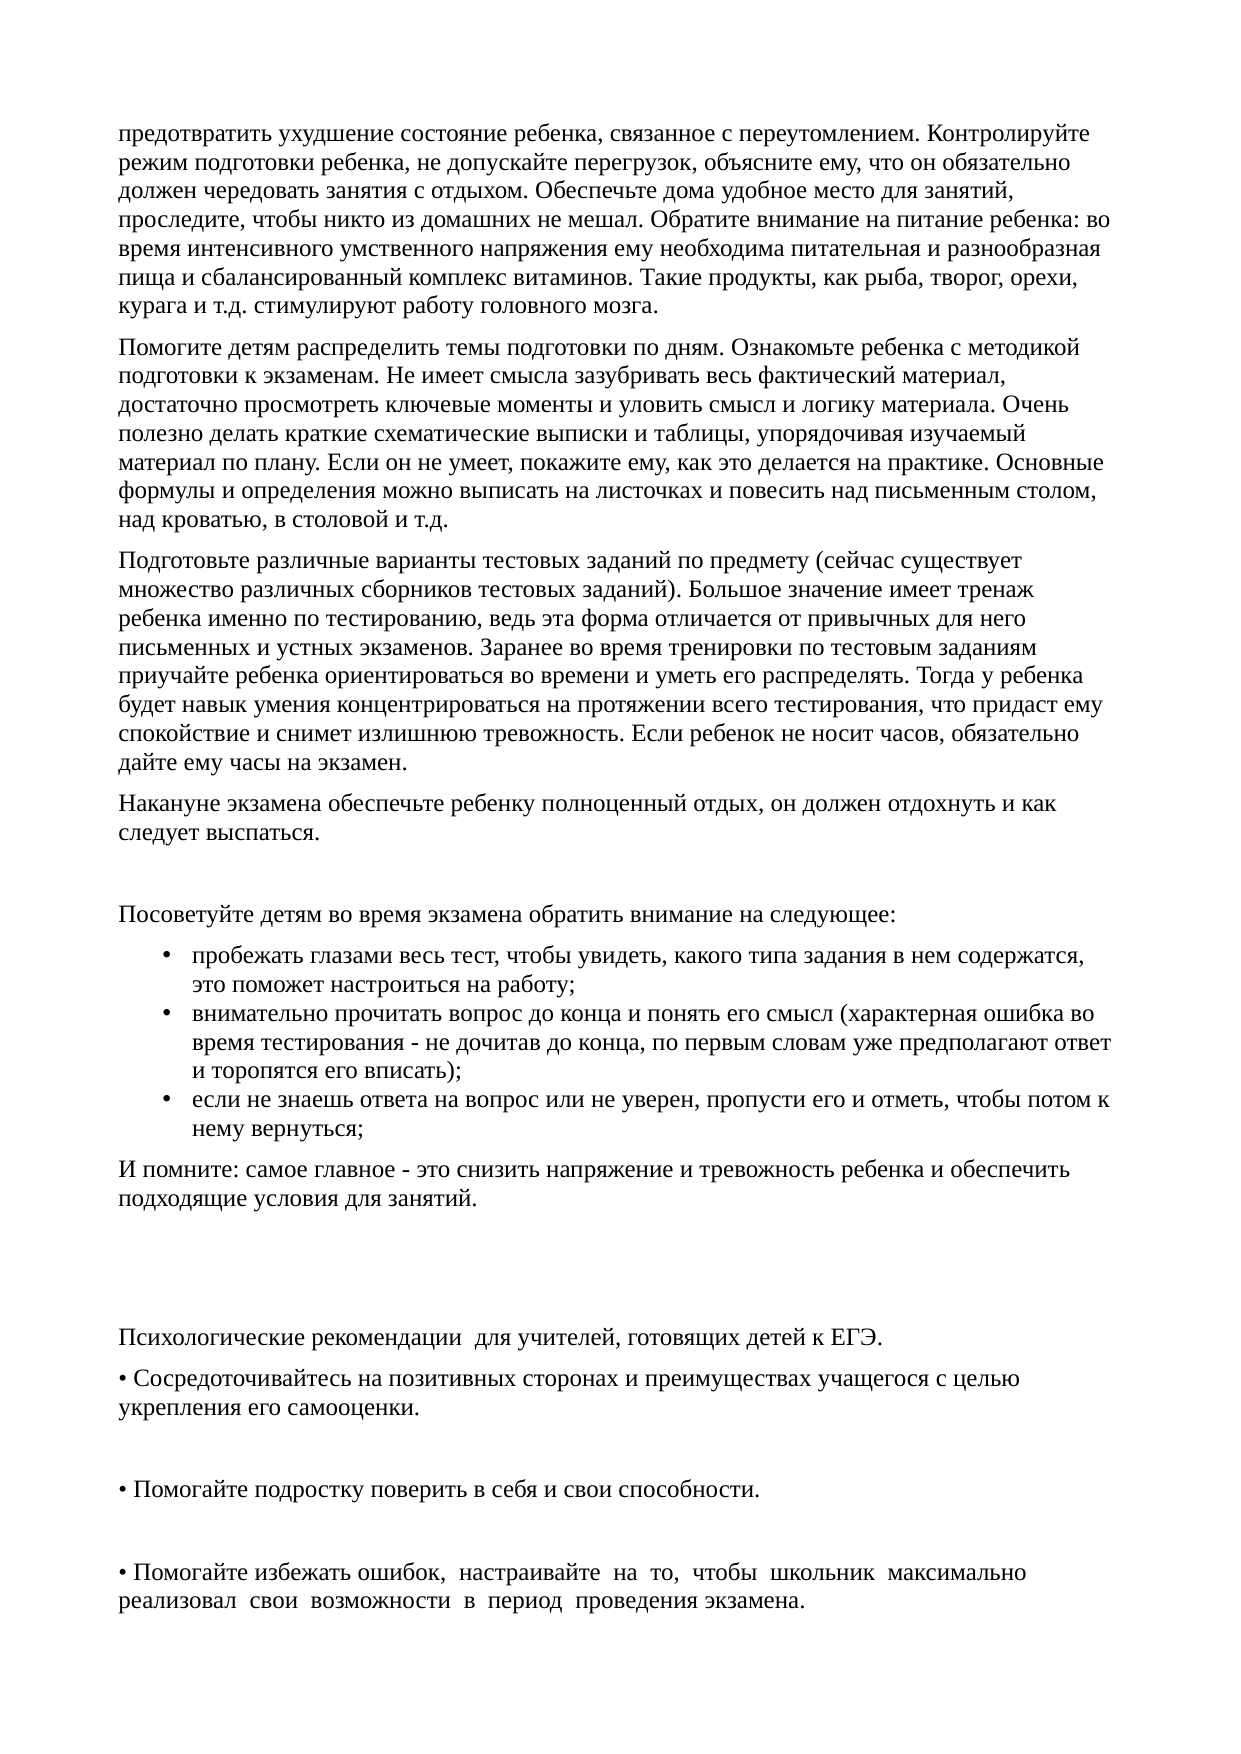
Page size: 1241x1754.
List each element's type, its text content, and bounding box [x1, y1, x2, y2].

text • Помогайте избежать ошибок, настраивайте на то, чтобы школьник максимально реализовал свои возможности в период проведения экзамена. [118, 1557, 1122, 1614]
list пробежать глазами весь тест, чтобы увидеть, какого типа задания в нем содержатся, это поможет настроиться на работу; [162, 941, 1122, 998]
text Психологические рекомендации для учителей, готовящих детей к ЕГЭ. [118, 1322, 1122, 1351]
text Посоветуйте детям во время экзамена обратить внимание на следующее: [118, 899, 1122, 928]
text • Помогайте подростку поверить в себя и свои способности. [118, 1474, 1122, 1503]
text Накануне экзамена обеспечьте ребенку полноценный отдых, он должен отдохнуть и как следует выспаться. [118, 788, 1122, 846]
text Подготовьте различные варианты тестовых заданий по предмету (сейчас существует множество различных сборников тестовых заданий). Большое значение имеет тренаж ребенка именно по тестированию, ведь эта форма отличается от привычных для него письменных и устных экзаменов. Заранее во время тренировки по тестовым заданиям приучайте ребенка ориентироваться во времени и уметь его распределять. Тогда у ребенка будет навык умения концентрироваться на протяжении всего тестирования, что придаст ему спокойствие и снимет излишнюю тревожность. Если ребенок не носит часов, обязательно дайте ему часы на экзамен. [118, 546, 1122, 776]
text Помогите детям распределить темы подготовки по дням. Ознакомьте ребенка с методикой подготовки к экзаменам. Не имеет смысла зазубривать весь фактический материал, достаточно просмотреть ключевые моменты и уловить смысл и логику материала. Очень полезно делать краткие схематические выписки и таблицы, упорядочивая изучаемый материал по плану. Если он не умеет, покажите ему, как это делается на практике. Основные формулы и определения можно выписать на листочках и повесить над письменным столом, над кроватью, в столовой и т.д. [118, 332, 1122, 533]
list если не знаешь ответа на вопрос или не уверен, пропусти его и отметь, чтобы потом к нему вернуться; [162, 1084, 1122, 1142]
list внимательно прочитать вопрос до конца и понять его смысл (характерная ошибка во время тестирования - не дочитав до конца, по первым словам уже предполагают ответ и торопятся его вписать); [162, 998, 1122, 1084]
text • Сосредоточивайтесь на позитивных сторонах и преимуществах учащегося с целью укрепления его самооценки. [118, 1363, 1122, 1421]
text предотвратить ухудшение состояние ребенка, связанное с переутомлением. Контролируйте режим подготовки ребенка, не допускайте перегрузок, объясните ему, что он обязательно должен чередовать занятия с отдыхом. Обеспечьте дома удобное место для занятий, проследите, чтобы никто из домашних не мешал. Обратите внимание на питание ребенка: во время интенсивного умственного напряжения ему необходима питательная и разнообразная пища и сбалансированный комплекс витаминов. Такие продукты, как рыба, творог, орехи, курага и т.д. стимулируют работу головного мозга. [118, 118, 1122, 319]
text И помните: самое главное - это снизить напряжение и тревожность ребенка и обеспечить подходящие условия для занятий. [118, 1154, 1122, 1212]
